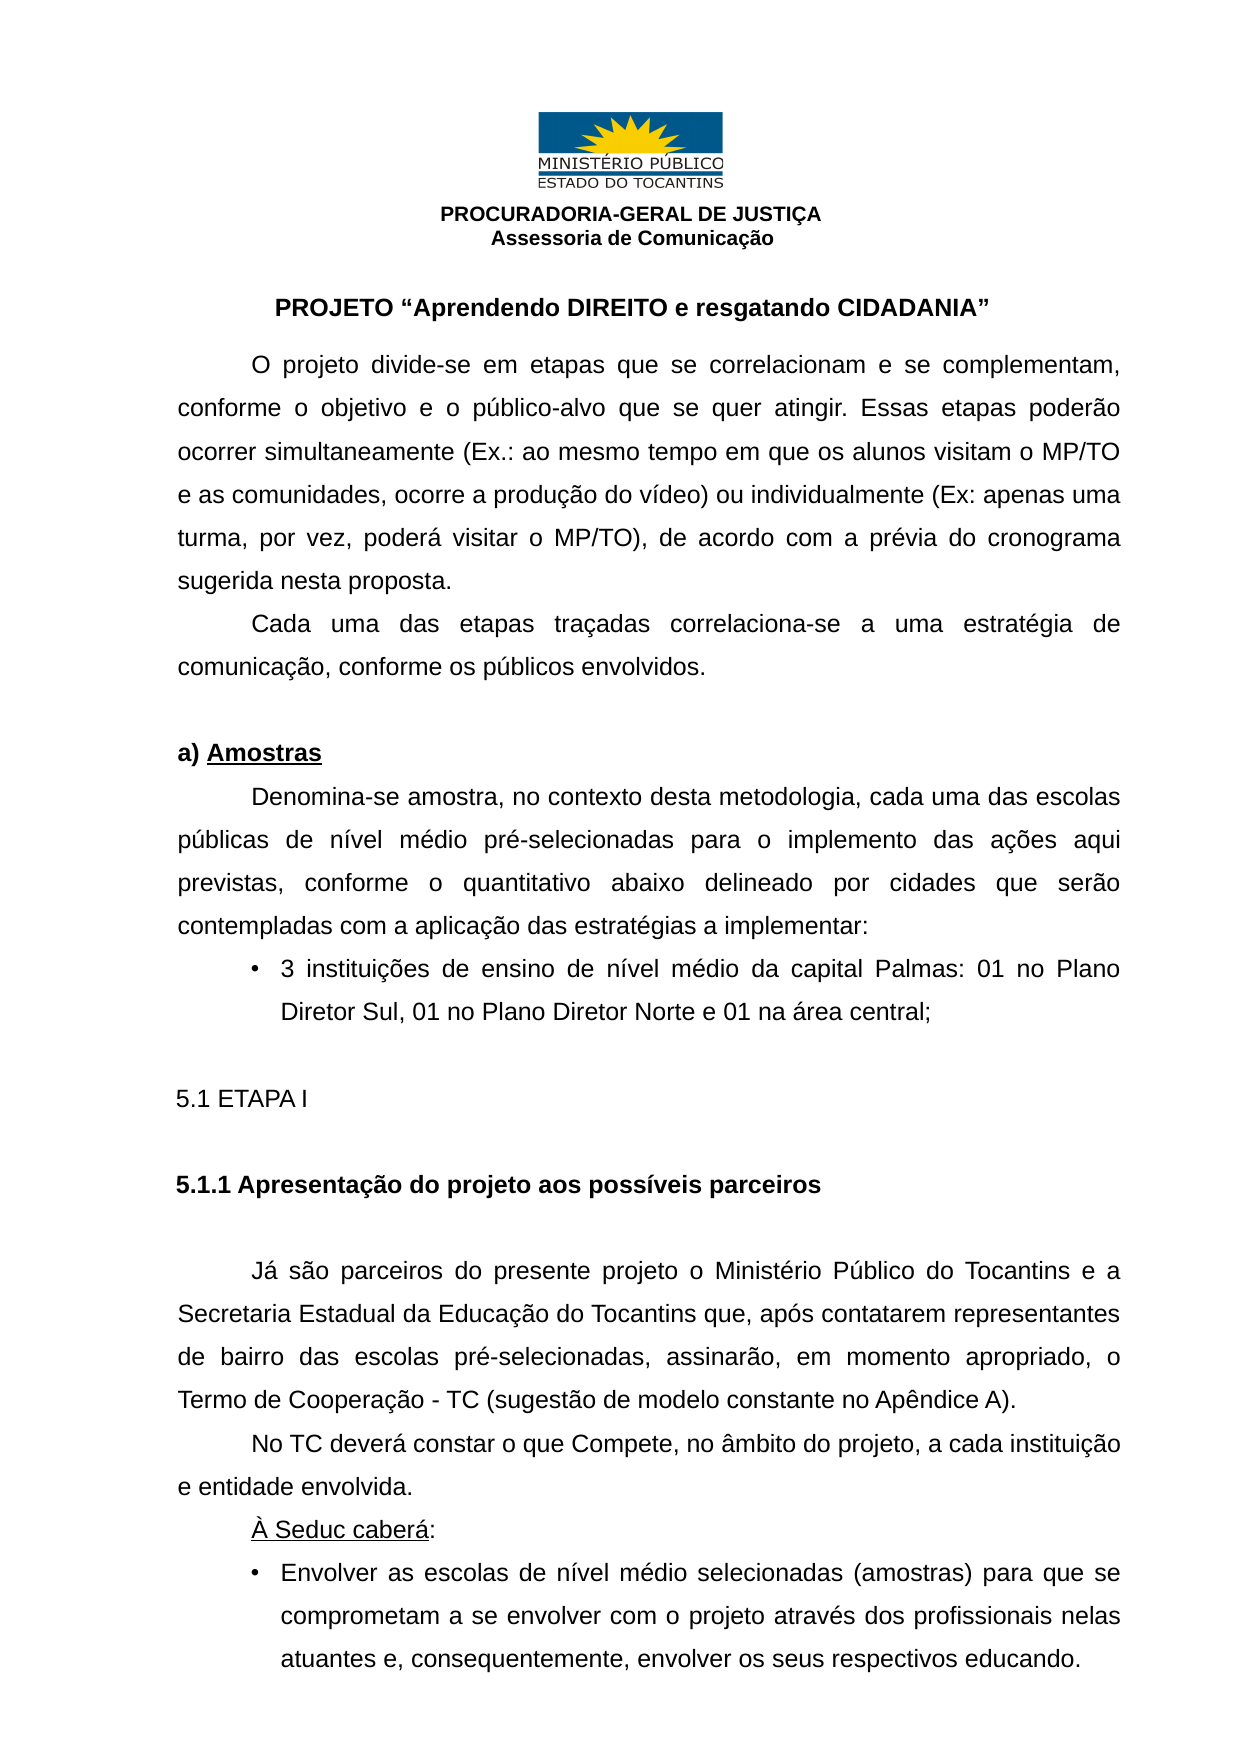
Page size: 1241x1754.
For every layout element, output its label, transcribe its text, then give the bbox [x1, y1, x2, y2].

subtitle ETAPA I [176, 1083, 1122, 1112]
text O projeto divide-se em etapas que se correlacionam e se complementam, conforme o objetivo e o público-alvo que se quer atingir. Essas etapas poderão ocorrer simultaneamente (Ex.: ao mesmo tempo em que os alunos visitam o MP/TO e as comunidades, ocorre a produção do vídeo) ou individualmente (Ex: apenas uma turma, por vez, poderá visitar o MP/TO), de acordo com a prévia do cronograma sugerida nesta proposta. [177, 350, 1122, 595]
list 3 instituições de ensino de nível médio da capital Palmas: 01 no Plano Diretor Sul, 01 no Plano Diretor Norte e 01 na área central; [251, 954, 1122, 1026]
list Envolver as escolas de nível médio selecionadas (amostras) para que se comprometam a se envolver com o projeto através dos profissionais nelas atuantes e, consequentemente, envolver os seus respectivos educando. [251, 1558, 1122, 1673]
text Cada uma das etapas traçadas correlaciona-se a uma estratégia de comunicação, conforme os públicos envolvidos. [177, 609, 1122, 681]
text Já são parceiros do presente projeto o Ministério Público do Tocantins e a Secretaria Estadual da Educação do Tocantins que, após contatarem representantes de bairro das escolas pré-selecionadas, assinarão, em momento apropriado, o Termo de Cooperação - TC (sugestão de modelo constante no Apêndice A). [177, 1256, 1122, 1414]
subtitle 5.1.1 Apresentação do projeto aos possíveis parceiros [176, 1170, 1122, 1198]
text Denomina-se amostra, no contexto desta metodologia, cada uma das escolas públicas de nível médio pré-selecionadas para o implemento das ações aqui previstas, conforme o quantitativo abaixo delineado por cidades que serão contempladas com a aplicação das estratégias a implementar: [177, 782, 1122, 940]
picture [538, 112, 724, 188]
text No TC deverá constar o que Compete, no âmbito do projeto, a cada instituição e entidade envolvida. [177, 1428, 1122, 1500]
text À Seduc caberá: [177, 1515, 1122, 1543]
text a) Amostras [177, 738, 1122, 767]
